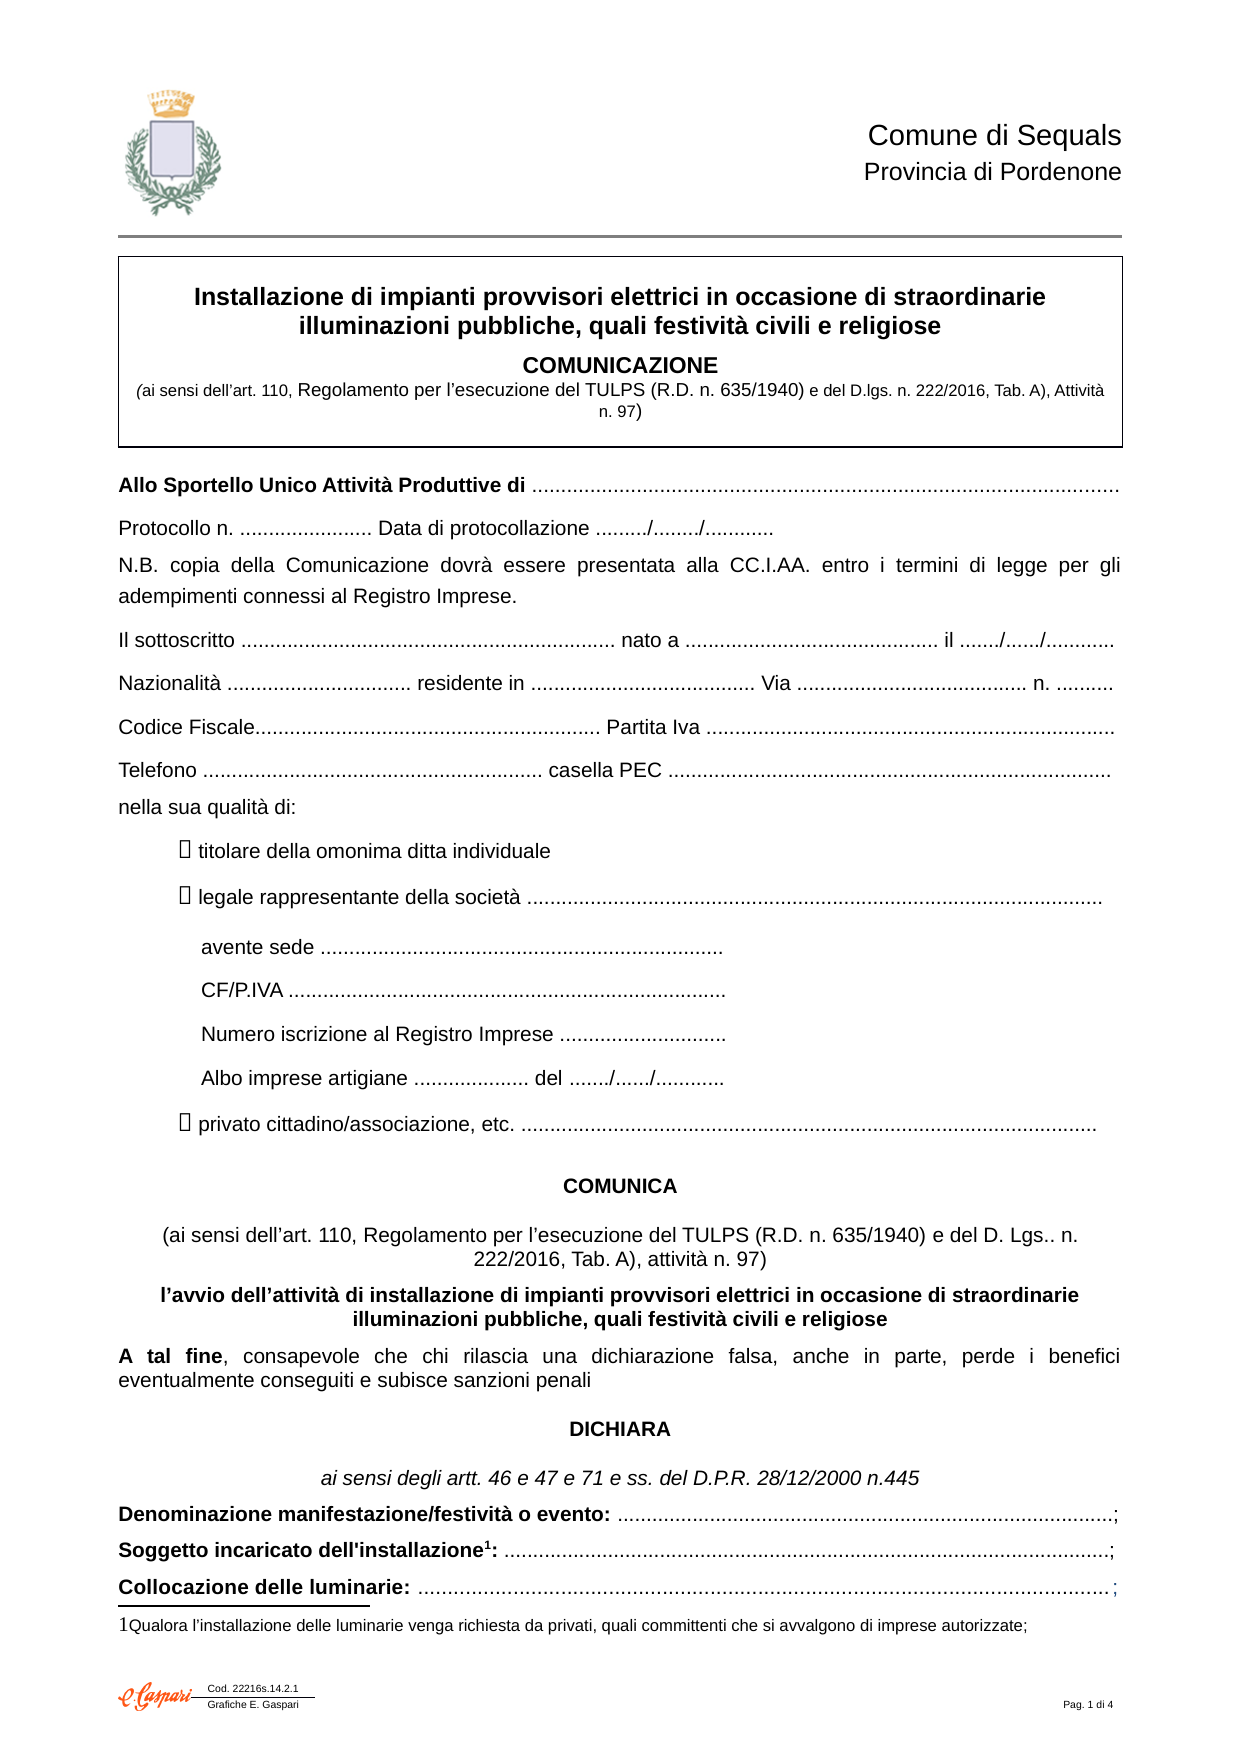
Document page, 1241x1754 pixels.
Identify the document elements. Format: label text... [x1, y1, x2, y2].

text Numero iscrizione al Registro Imprese ............................. [201, 1022, 1122, 1046]
text Collocazione delle luminarie: ....................................................................................................................; [118, 1575, 1122, 1599]
table_header Installazione di impianti provvisori elettrici in occasione di straordinarie illuminazioni pubbliche, quali festività civili e religiose COMUNICAZIONE (ai sensi dell’art. 110, Regolamento per l’esecuzione del TULPS (R.D. n. 635/1940) e del D.lgs. n. 222/2016, Tab. A), Attività n. 97) [119, 257, 1122, 446]
text A tal fine, consapevole che chi rilascia una dichiarazione falsa, anche in parte, perde i benefici eventualmente conseguiti e subisce sanzioni penali [118, 1343, 1122, 1391]
text Soggetto incaricato dell'installazione: .........................................................................................................; [118, 1538, 1122, 1562]
text Albo imprese artigiane .................... del ......./....../............ [201, 1066, 1122, 1089]
text Il sottoscritto ................................................................. nato a ............................................ il ......./....../............ [118, 627, 1122, 651]
picture [122, 185, 224, 219]
text  privato cittadino/associazione, etc. .................................................................................................... [177, 1104, 1122, 1138]
text Provincia di Pordenone [118, 157, 1122, 185]
picture [118, 1682, 192, 1711]
text Codice Fiscale............................................................ Partita Iva ....................................................................... [118, 715, 1122, 739]
text CF/P.IVA ............................................................................ [201, 978, 1122, 1002]
text Qualora l’installazione delle luminarie venga richiesta da privati, quali committenti che si avvalgono di imprese autorizzate; [118, 1612, 1122, 1636]
text Protocollo n. ....................... Data di protocollazione ........./......../............ [118, 516, 1122, 540]
picture [122, 152, 224, 157]
text  titolare della omonima ditta individuale [177, 831, 1122, 865]
text Comune di Sequals [118, 118, 1122, 152]
text Nazionalità ................................ residente in ....................................... Via ........................................ n. .......... [118, 671, 1122, 695]
text avente sede ...................................................................... [201, 934, 1122, 958]
text N.B. copia della Comunicazione dovrà essere presentata alla CC.I.AA. entro i termini di legge per gli adempimenti connessi al Registro Imprese. [118, 553, 1122, 608]
text l’avvio dell’attività di installazione di impianti provvisori elettrici in occasione di straordinarie illuminazioni pubbliche, quali festività civili e religiose [118, 1283, 1122, 1331]
text Telefono ........................................................... casella PEC ............................................................................. [118, 758, 1122, 782]
text  legale rappresentante della società .................................................................................................... [177, 878, 1122, 912]
text Allo Sportello Unico Attività Produttive di [118, 472, 1122, 496]
text DICHIARA [118, 1416, 1122, 1440]
text Denominazione manifestazione/festività o evento: ......................................................................................; [118, 1502, 1122, 1526]
text COMUNICA [118, 1174, 1122, 1198]
text (ai sensi dell’art. 110, Regolamento per l’esecuzione del TULPS (R.D. n. 635/1940) e del D. Lgs.. n. 222/2016, Tab. A), attività n. 97) [118, 1223, 1122, 1271]
text nella sua qualità di: [118, 795, 1122, 819]
picture [122, 87, 224, 118]
text ai sensi degli artt. 46 e 47 e 71 e ss. del D.P.R. 28/12/2000 n.445 [118, 1465, 1122, 1489]
